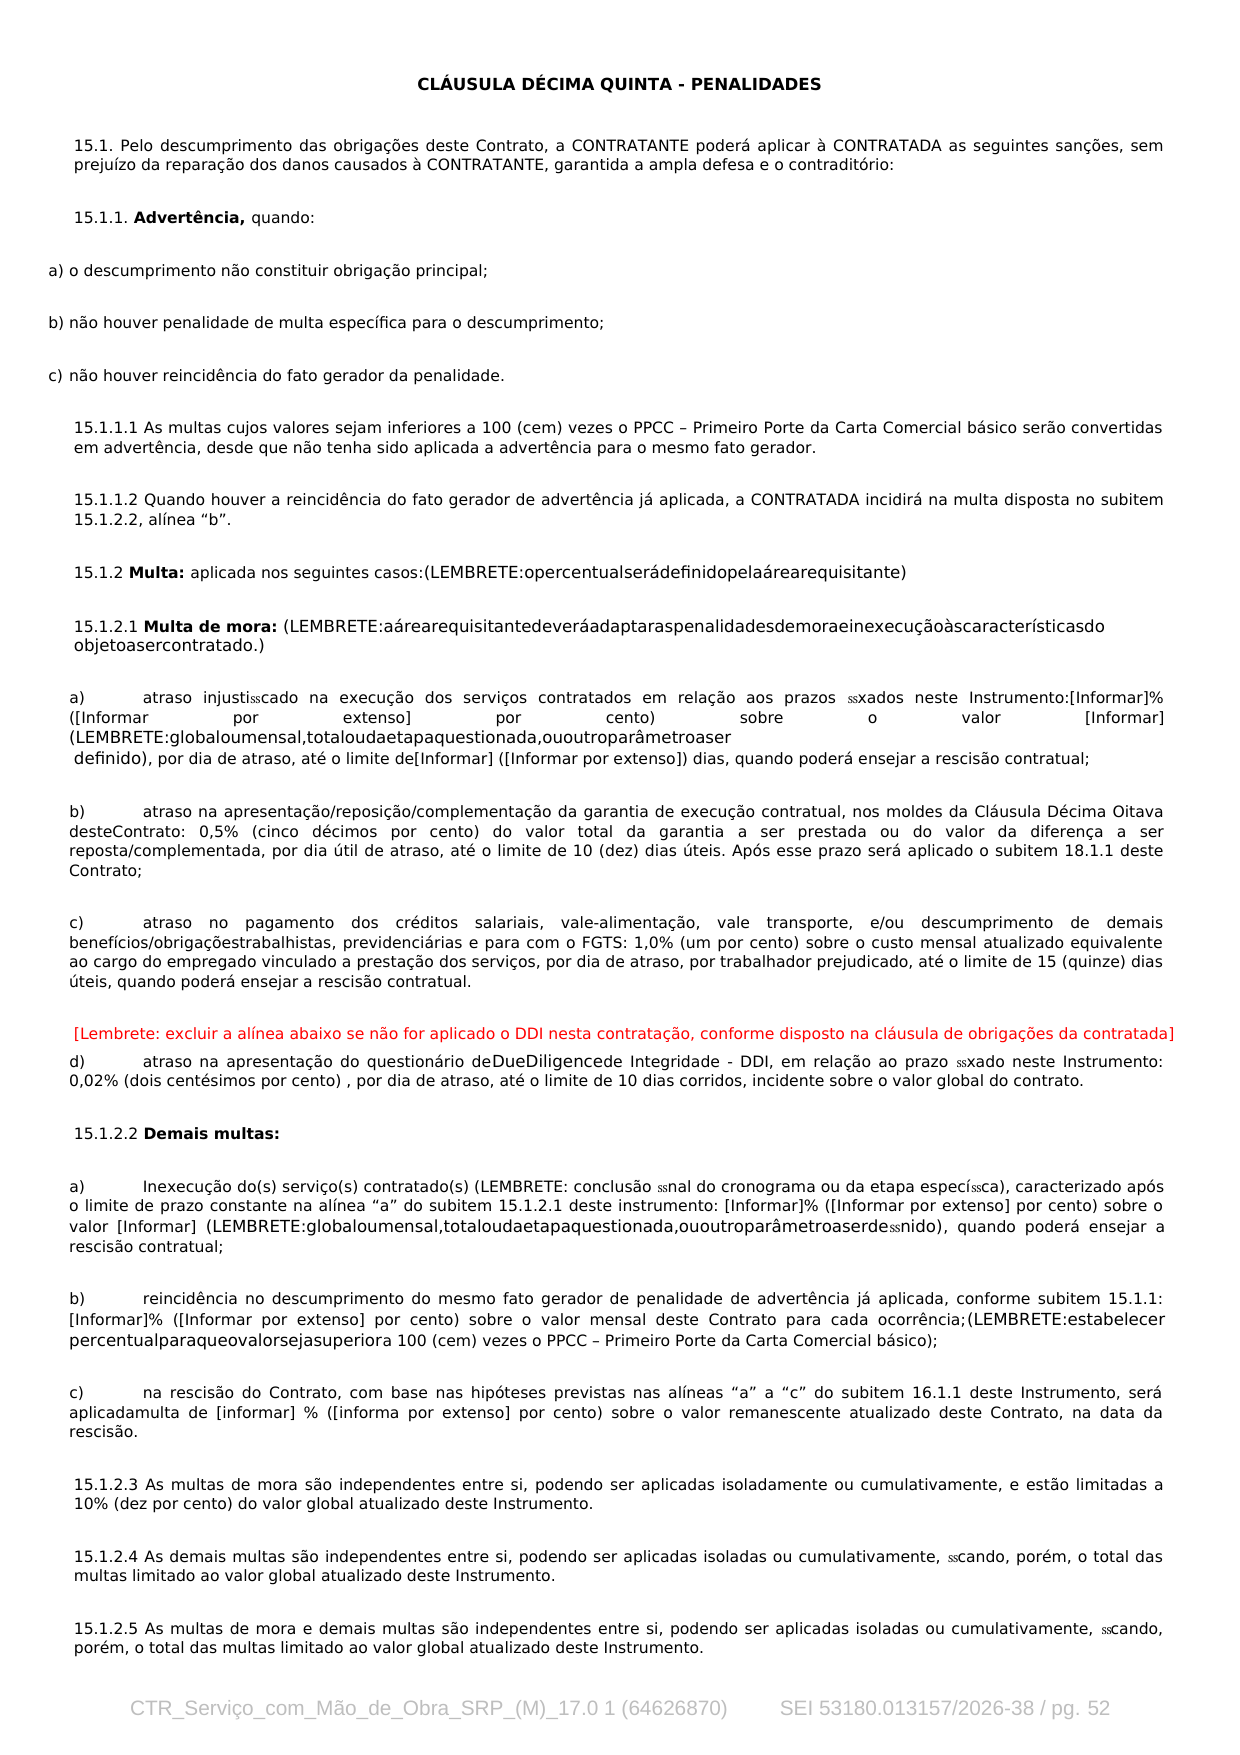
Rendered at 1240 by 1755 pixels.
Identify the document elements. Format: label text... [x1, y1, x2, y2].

text 15.1.2.4 As demais multas são independentes entre si, podendo ser aplicadas isoladas ou cumulativamente, cando, porém, o total das multas limitado ao valor global atualizado deste Instrumento. [74, 1548, 1165, 1586]
list não houver reincidência do fato gerador da penalidade. [48, 367, 1165, 385]
list na rescisão do Contrato, com base nas hipóteses previstas nas alíneas “a” a “c” do subitem 16.1.1 deste Instrumento, será aplicadamulta de [informar] % ([informa por extenso] por cento) sobre o valor remanescente atualizado deste Contrato, na data da rescisão. [69, 1384, 1165, 1441]
list atraso na apresentação/reposição/complementação da garantia de execução contratual, nos moldes da Cláusula Décima Oitava desteContrato: 0,5% (cinco décimos por cento) do valor total da garantia a ser prestada ou do valor da diferença a ser reposta/complementada, por dia útil de atraso, até o limite de 10 (dez) dias úteis. Após esse prazo será aplicado o subitem 18.1.1 deste Contrato; [69, 803, 1165, 880]
text 15.1. Pelo descumprimento das obrigações deste Contrato, a CONTRATANTE poderá aplicar à CONTRATADA as seguintes sanções, sem prejuízo da reparação dos danos causados à CONTRATANTE, garantida a ampla defesa e o contraditório: [74, 137, 1165, 174]
text 15.1.1. Advertência, quando: [74, 209, 1165, 227]
text 15.1.2.1 Multa de mora: (LEMBRETE:aárearequisitantedeveráadaptaraspenalidadesdemoraeinexecuçãoàscaracterísticasdo objetoasercontratado.) [74, 617, 1184, 655]
text 15.1.1.2 Quando houver a reincidência do fato gerador de advertência já aplicada, a CONTRATADA incidirá na multa disposta no subitem 15.1.2.2, alínea “b”. [74, 491, 1165, 529]
list atraso injusticado na execução dos serviços contratados em relação aos prazos xados neste Instrumento:[Informar]% ([Informar por extenso] por cento) sobre o valor [Informar] (LEMBRETE:globaloumensal,totaloudaetapaquestionada,ououtroparâmetroaser [69, 689, 1165, 748]
subtitle CLÁUSULA DÉCIMA QUINTA - PENALIDADES [69, 75, 1170, 94]
list o descumprimento não constituir obrigação principal; [48, 261, 1165, 280]
list não houver penalidade de multa específica para o descumprimento; [48, 314, 1165, 332]
list reincidência no descumprimento do mesmo fato gerador de penalidade de advertência já aplicada, conforme subitem 15.1.1: [Informar]% ([Informar por extenso] por cento) sobre o valor mensal deste Contrato para cada ocorrência;(LEMBRETE:estabelecer percentualparaqueovalorsejasuperiora 100 (cem) vezes o PPCC – Primeiro Porte da Carta Comercial básico); [69, 1290, 1165, 1350]
text [Lembrete: excluir a alínea abaixo se não for aplicado o DDI nesta contratação, conforme disposto na cláusula de obrigações da contratada] [74, 1025, 1184, 1043]
text 15.1.2.5 As multas de mora e demais multas são independentes entre si, podendo ser aplicadas isoladas ou cumulativamente, cando, porém, o total das multas limitado ao valor global atualizado deste Instrumento. [74, 1620, 1165, 1658]
list Inexecução do(s) serviço(s) contratado(s) (LEMBRETE: conclusão nal do cronograma ou da etapa especíca), caracterizado após o limite de prazo constante na alínea “a” do subitem 15.1.2.1 deste instrumento: [Informar]% ([Informar por extenso] por cento) sobre o valor [Informar] (LEMBRETE:globaloumensal,totaloudaetapaquestionada,ououtroparâmetroaserdenido), quando poderá ensejar a rescisão contratual; [69, 1178, 1165, 1256]
text 15.1.2 Multa: aplicada nos seguintes casos:(LEMBRETE:opercentualserádefinidopelaárearequisitante) [74, 563, 1184, 583]
list atraso no pagamento dos créditos salariais, vale-alimentação, vale transporte, e/ou descumprimento de demais benefícios/obrigaçõestrabalhistas, previdenciárias e para com o FGTS: 1,0% (um por cento) sobre o custo mensal atualizado equivalente ao cargo do empregado vinculado a prestação dos serviços, por dia de atraso, por trabalhador prejudicado, até o limite de 15 (quinze) dias úteis, quando poderá ensejar a rescisão contratual. [69, 914, 1165, 991]
text 15.1.2.3 As multas de mora são independentes entre si, podendo ser aplicadas isoladamente ou cumulativamente, e estão limitadas a 10% (dez por cento) do valor global atualizado deste Instrumento. [74, 1476, 1165, 1513]
text 15.1.1.1 As multas cujos valores sejam inferiores a 100 (cem) vezes o PPCC – Primeiro Porte da Carta Comercial básico serão convertidas em advertência, desde que não tenha sido aplicada a advertência para o mesmo fato gerador. [74, 419, 1165, 457]
text 15.1.2.2 Demais multas: [74, 1125, 1184, 1143]
list atraso na apresentação do questionário deDueDiligencede Integridade - DDI, em relação ao prazo xado neste Instrumento: 0,02% (dois centésimos por cento) , por dia de atraso, até o limite de 10 dias corridos, incidente sobre o valor global do contrato. [69, 1051, 1165, 1090]
text definido), por dia de atraso, até o limite de[Informar] ([Informar por extenso]) dias, quando poderá ensejar a rescisão contratual; [74, 749, 1165, 768]
